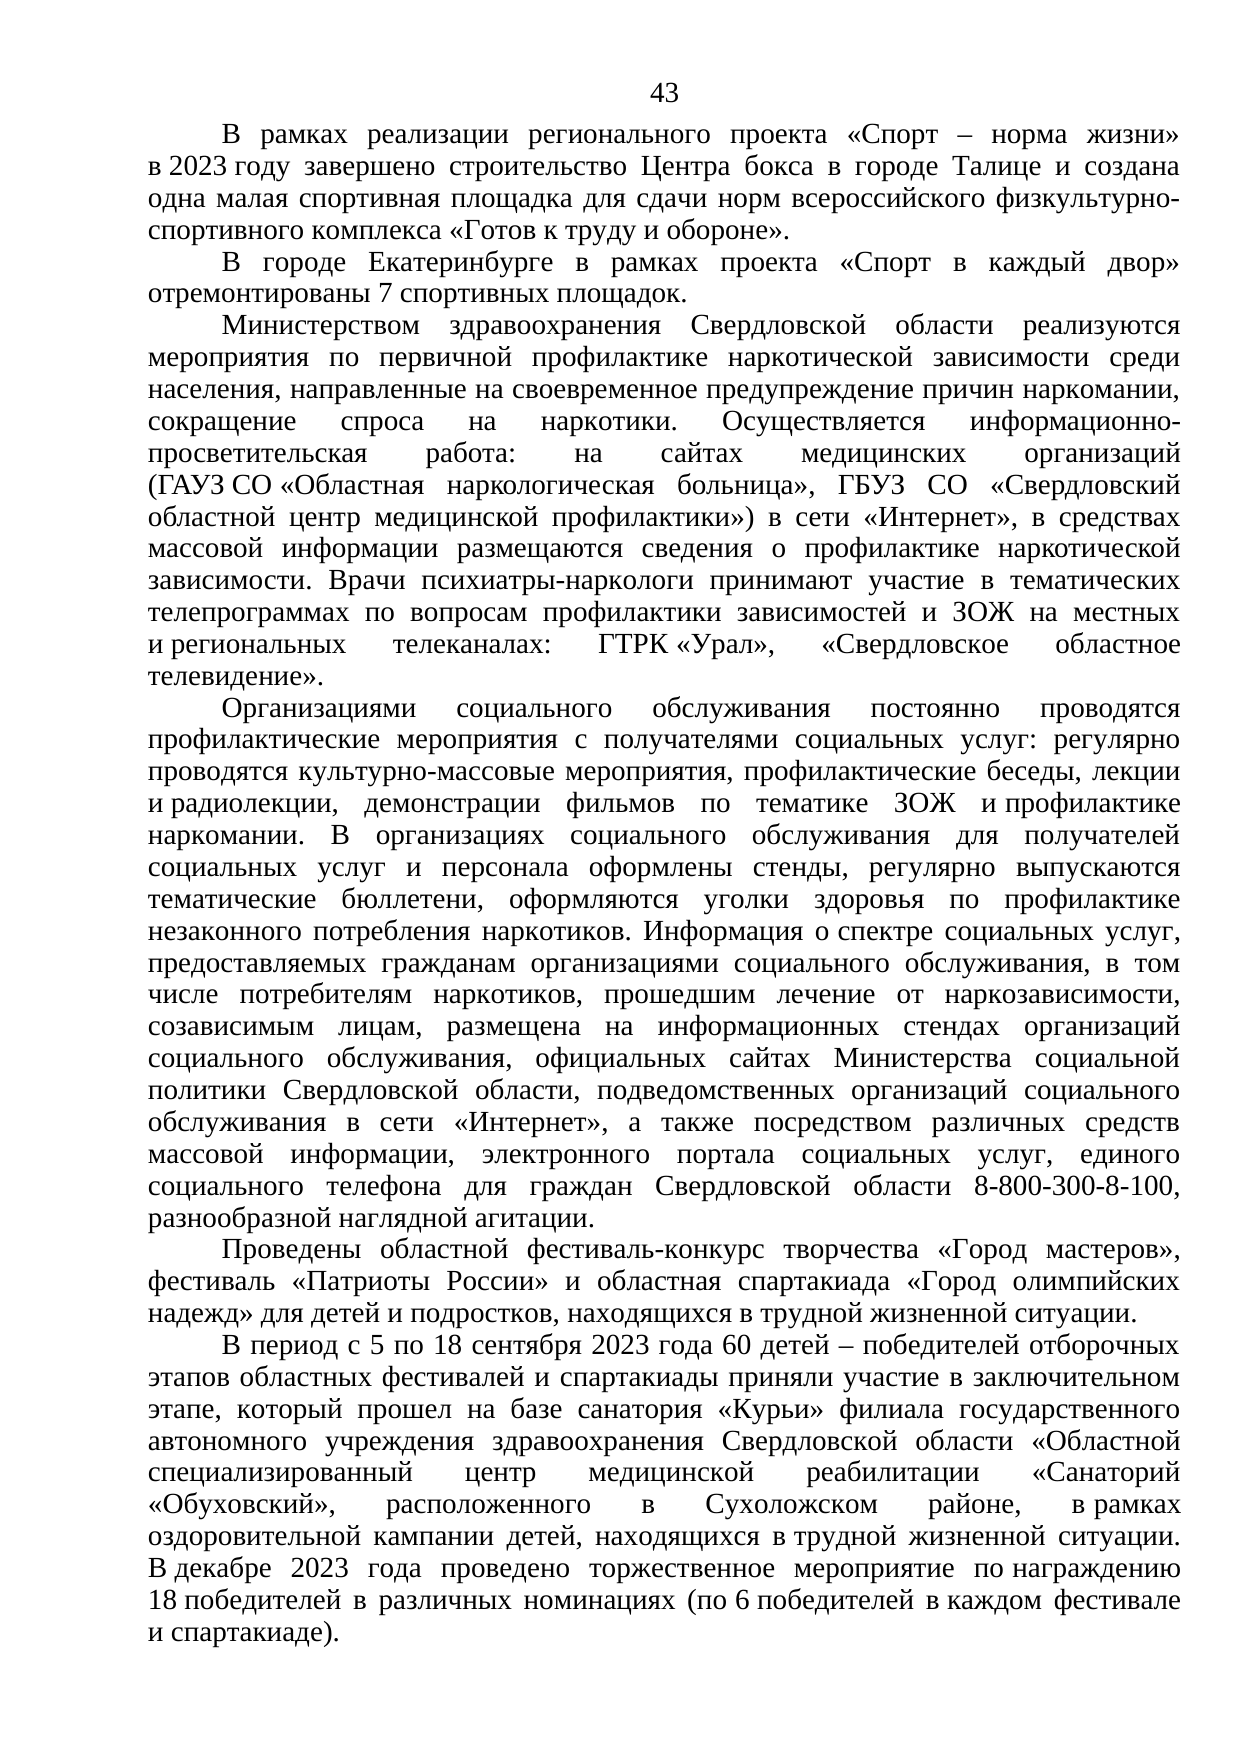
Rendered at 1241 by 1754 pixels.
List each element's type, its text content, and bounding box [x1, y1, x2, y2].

text Проведены областной фестиваль-конкурс творчества «Город мастеров», фестиваль «Патриоты России» и областная спартакиада «Город олимпийских надежд» для детей и подростков, находящихся в трудной жизненной ситуации. [148, 1233, 1181, 1329]
text В рамках реализации регионального проекта «Спорт – норма жизни» в 2023 году завершено строительство Центра бокса в городе Талице и создана одна малая спортивная площадка для сдачи норм всероссийского физкультурно-спортивного комплекса «Готов к труду и обороне». [148, 118, 1181, 246]
text Министерством здравоохранения Свердловской области реализуются мероприятия по первичной профилактике наркотической зависимости среди населения, направленные на своевременное предупреждение причин наркомании, сокращение спроса на наркотики. Осуществляется информационно-просветительская работа: на сайтах медицинских организаций (ГАУЗ СО «Областная наркологическая больница», ГБУЗ СО «Свердловский областной центр медицинской профилактики») в сети «Интернет», в средствах массовой информации размещаются сведения о профилактике наркотической зависимости. Врачи психиатры-наркологи принимают участие в тематических телепрограммах по вопросам профилактики зависимостей и ЗОЖ на местных и региональных телеканалах: ГТРК «Урал», «Свердловское областное телевидение». [148, 309, 1181, 692]
text В период с 5 по 18 сентября 2023 года 60 детей – победителей отборочных этапов областных фестивалей и спартакиады приняли участие в заключительном этапе, который прошел на базе санатория «Курьи» филиала государственного автономного учреждения здравоохранения Свердловской области «Областной специализированный центр медицинской реабилитации «Санаторий «Обуховский», расположенного в Сухоложском районе, в рамках оздоровительной кампании детей, находящихся в трудной жизненной ситуации. В декабре 2023 года проведено торжественное мероприятие по награждению 18 победителей в различных номинациях (по 6 победителей в каждом фестивале и спартакиаде). [148, 1329, 1181, 1647]
text Организациями социального обслуживания постоянно проводятся профилактические мероприятия с получателями социальных услуг: регулярно проводятся культурно-массовые мероприятия, профилактические беседы, лекции и радиолекции, демонстрации фильмов по тематике ЗОЖ и профилактике наркомании. В организациях социального обслуживания для получателей социальных услуг и персонала оформлены стенды, регулярно выпускаются тематические бюллетени, оформляются уголки здоровья по профилактике незаконного потребления наркотиков. Информация о спектре социальных услуг, предоставляемых гражданам организациями социального обслуживания, в том числе потребителям наркотиков, прошедшим лечение от наркозависимости, созависимым лицам, размещена на информационных стендах организаций социального обслуживания, официальных сайтах Министерства социальной политики Свердловской области, подведомственных организаций социального обслуживания в сети «Интернет», а также посредством различных средств массовой информации, электронного портала социальных услуг, единого социального телефона для граждан Свердловской области 8-800-300-8-100, разнообразной наглядной агитации. [148, 692, 1181, 1233]
text В городе Екатеринбурге в рамках проекта «Спорт в каждый двор» отремонтированы 7 спортивных площадок. [148, 246, 1181, 309]
